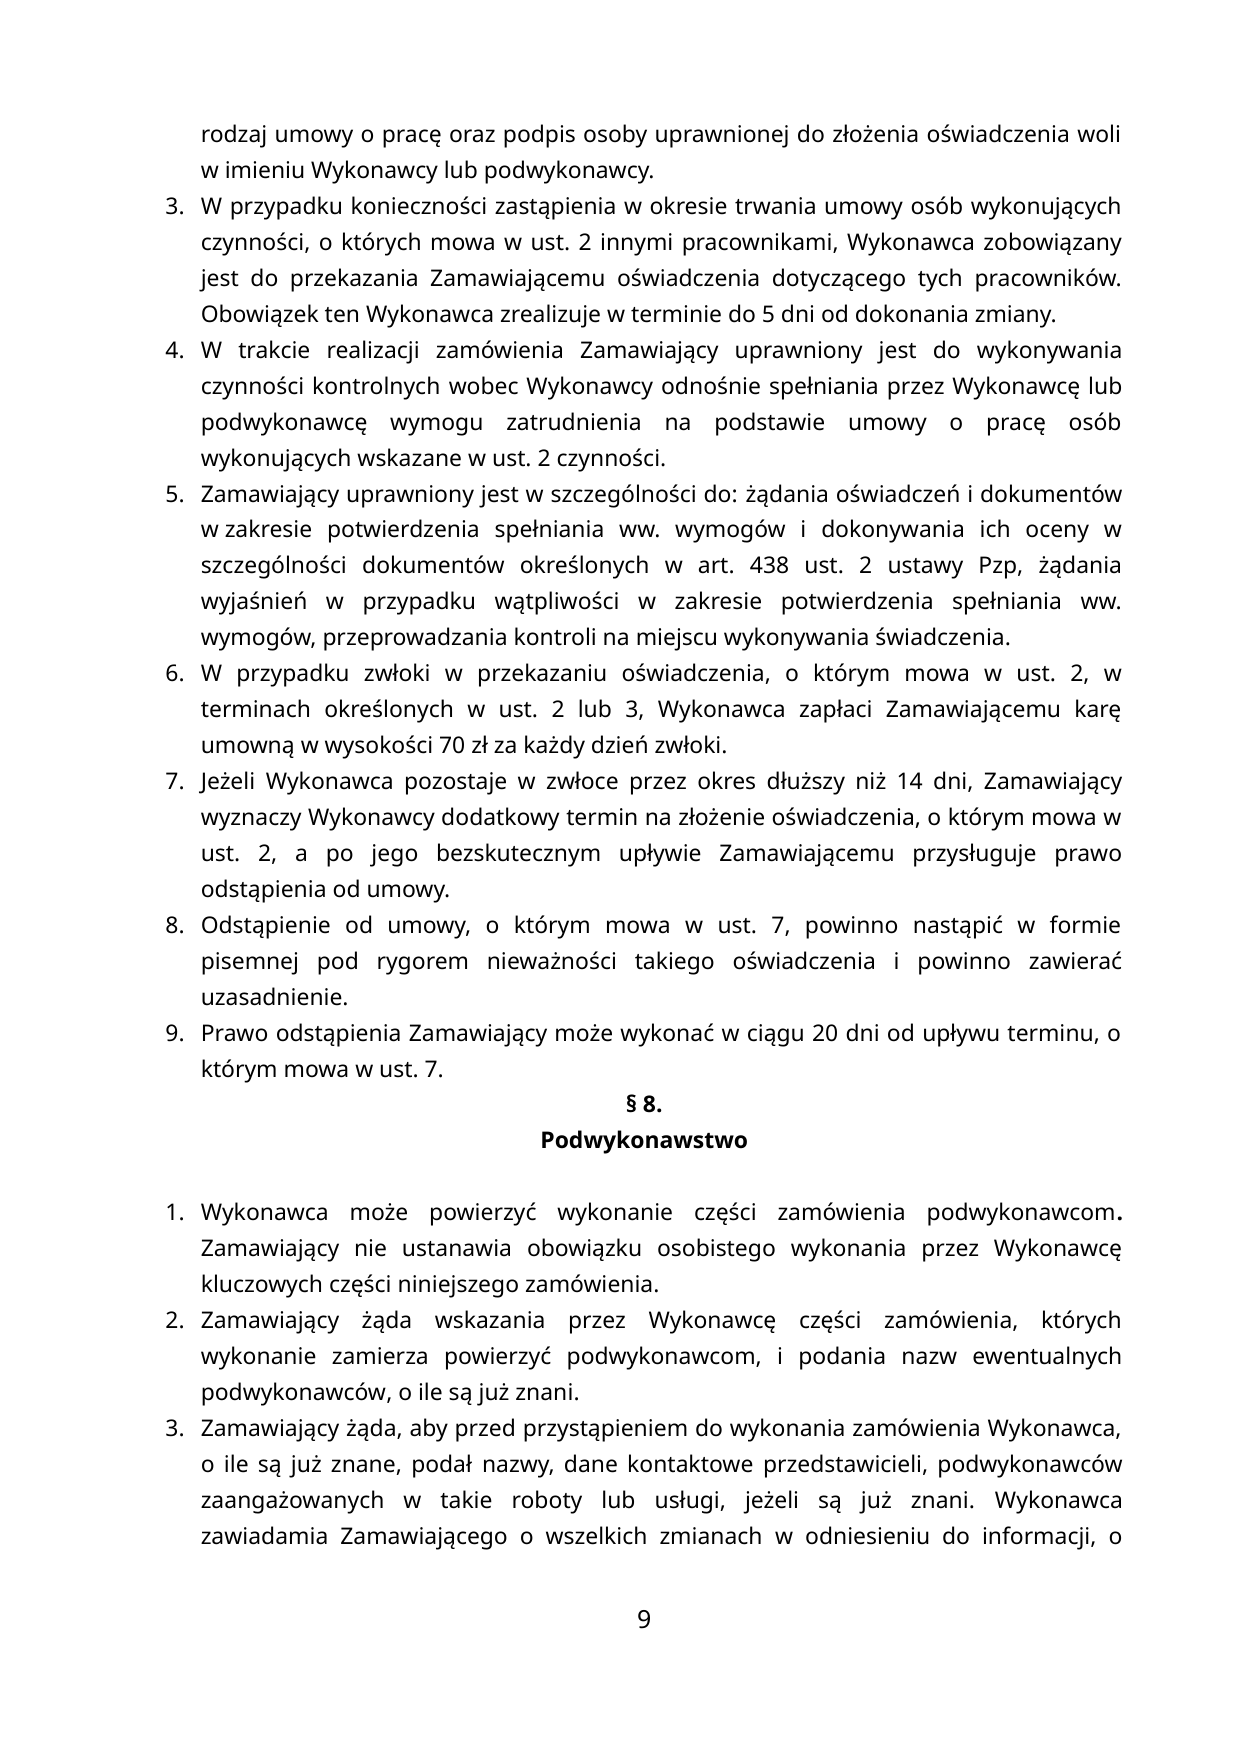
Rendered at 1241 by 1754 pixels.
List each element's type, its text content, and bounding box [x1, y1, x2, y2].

list Zamawiający uprawniony jest w szczególności do: żądania oświadczeń i dokumentów w zakresie potwierdzenia spełniania ww. wymogów i dokonywania ich oceny w szczególności dokumentów określonych w art. 438 ust. 2 ustawy Pzp, żądania wyjaśnień w przypadku wątpliwości w zakresie potwierdzenia spełniania ww. wymogów, przeprowadzania kontroli na miejscu wykonywania świadczenia. [165, 477, 1123, 652]
text Podwykonawstwo [165, 1124, 1123, 1156]
list Zamawiający żąda, aby przed przystąpieniem do wykonania zamówienia Wykonawca, o ile są już znane, podał nazwy, dane kontaktowe przedstawicieli, podwykonawców zaangażowanych w takie roboty lub usługi, jeżeli są już znani. Wykonawca zawiadamia Zamawiającego o wszelkich zmianach w odniesieniu do informacji, o [165, 1412, 1123, 1551]
list Prawo odstąpienia Zamawiający może wykonać w ciągu 20 dni od upływu terminu, o którym mowa w ust. 7. [165, 1017, 1123, 1084]
list rodzaj umowy o pracę oraz podpis osoby uprawnionej do złożenia oświadczenia woli w imieniu Wykonawcy lub podwykonawcy. [165, 118, 1123, 185]
text § 8. [165, 1088, 1123, 1120]
list W przypadku zwłoki w przekazaniu oświadczenia, o którym mowa w ust. 2, w terminach określonych w ust. 2 lub 3, Wykonawca zapłaci Zamawiającemu karę umowną w wysokości 70 zł za każdy dzień zwłoki. [165, 657, 1123, 760]
list Zamawiający żąda wskazania przez Wykonawcę części zamówienia, których wykonanie zamierza powierzyć podwykonawcom, i podania nazw ewentualnych podwykonawców, o ile są już znani. [165, 1304, 1123, 1407]
list Odstąpienie od umowy, o którym mowa w ust. 7, powinno nastąpić w formie pisemnej pod rygorem nieważności takiego oświadczenia i powinno zawierać uzasadnienie. [165, 909, 1123, 1012]
list Wykonawca może powierzyć wykonanie części zamówienia podwykonawcom. Zamawiający nie ustanawia obowiązku osobistego wykonania przez Wykonawcę kluczowych części niniejszego zamówienia. [165, 1196, 1123, 1299]
list Jeżeli Wykonawca pozostaje w zwłoce przez okres dłuższy niż 14 dni, Zamawiający wyznaczy Wykonawcy dodatkowy termin na złożenie oświadczenia, o którym mowa w ust. 2, a po jego bezskutecznym upływie Zamawiającemu przysługuje prawo odstąpienia od umowy. [165, 765, 1123, 904]
list W przypadku konieczności zastąpienia w okresie trwania umowy osób wykonujących czynności, o których mowa w ust. 2 innymi pracownikami, Wykonawca zobowiązany jest do przekazania Zamawiającemu oświadczenia dotyczącego tych pracowników. Obowiązek ten Wykonawca zrealizuje w terminie do 5 dni od dokonania zmiany. [165, 190, 1123, 329]
list W trakcie realizacji zamówienia Zamawiający uprawniony jest do wykonywania czynności kontrolnych wobec Wykonawcy odnośnie spełniania przez Wykonawcę lub podwykonawcę wymogu zatrudnienia na podstawie umowy o pracę osób wykonujących wskazane w ust. 2 czynności. [165, 334, 1123, 473]
